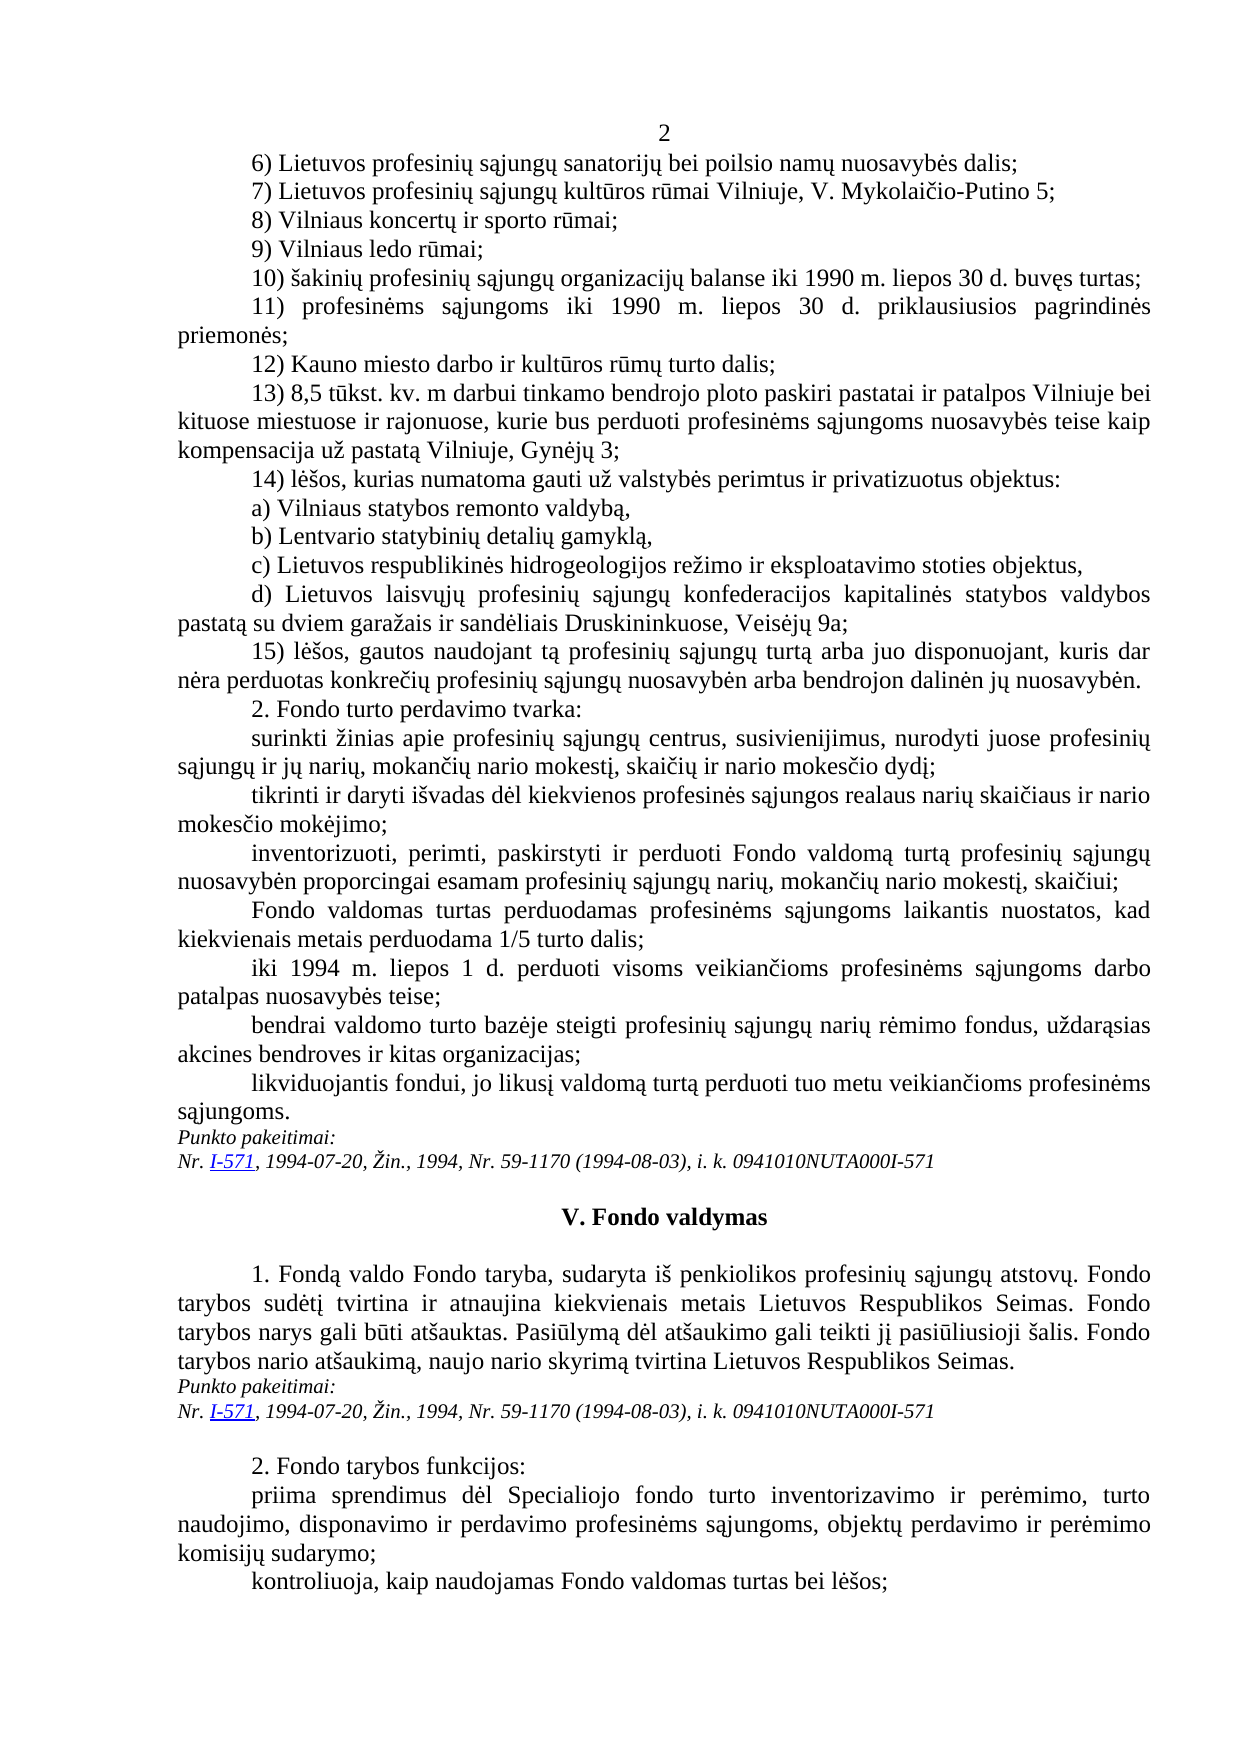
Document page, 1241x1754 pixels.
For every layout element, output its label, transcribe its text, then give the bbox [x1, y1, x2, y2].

text 6) Lietuvos profesinių sąjungų sanatorijų bei poilsio namų nuosavybės dalis; [177, 148, 1152, 176]
text 2. Fondo tarybos funkcijos: [177, 1451, 1152, 1480]
text tikrinti ir daryti išvadas dėl kiekvienos profesinės sąjungos realaus narių skaičiaus ir nario mokesčio mokėjimo; [177, 780, 1152, 838]
text 1. Fondą valdo Fondo taryba, sudaryta iš penkiolikos profesinių sąjungų atstovų. Fondo tarybos sudėtį tvirtina ir atnaujina kiekvienais metais Lietuvos Respublikos Seimas. Fondo tarybos narys gali būti atšauktas. Pasiūlymą dėl atšaukimo gali teikti jį pasiūliusioji šalis. Fondo tarybos nario atšaukimą, naujo nario skyrimą tvirtina Lietuvos Respublikos Seimas. [177, 1259, 1152, 1374]
text 8) Vilniaus koncertų ir sporto rūmai; [177, 205, 1152, 234]
text 13) 8,5 tūkst. kv. m darbui tinkamo bendrojo ploto paskiri pastatai ir patalpos Vilniuje bei kituose miestuose ir rajonuose, kurie bus perduoti profesinėms sąjungoms nuosavybės teise kaip kompensacija už pastatą Vilniuje, Gynėjų 3; [177, 378, 1152, 464]
text Nr. I-571, 1994-07-20, Žin., 1994, Nr. 59-1170 (1994-08-03), i. k. 0941010NUTA000I-571 [177, 1149, 1152, 1173]
text Punkto pakeitimai: [177, 1125, 1152, 1149]
text 11) profesinėms sąjungoms iki 1990 m. liepos 30 d. priklausiusios pagrindinės priemonės; [177, 291, 1152, 349]
text inventorizuoti, perimti, paskirstyti ir perduoti Fondo valdomą turtą profesinių sąjungų nuosavybėn proporcingai esamam profesinių sąjungų narių, mokančių nario mokestį, skaičiui; [177, 838, 1152, 895]
text b) Lentvario statybinių detalių gamyklą, [177, 521, 1152, 550]
text 15) lėšos, gautos naudojant tą profesinių sąjungų turtą arba juo disponuojant, kuris dar nėra perduotas konkrečių profesinių sąjungų nuosavybėn arba bendrojon dalinėn jų nuosavybėn. [177, 636, 1152, 694]
text 7) Lietuvos profesinių sąjungų kultūros rūmai Vilniuje, V. Mykolaičio-Putino 5; [177, 176, 1152, 205]
text 14) lėšos, kurias numatoma gauti už valstybės perimtus ir privatizuotus objektus: [177, 464, 1152, 493]
text Nr. I-571, 1994-07-20, Žin., 1994, Nr. 59-1170 (1994-08-03), i. k. 0941010NUTA000I-571 [177, 1398, 1152, 1423]
text c) Lietuvos respublikinės hidrogeologijos režimo ir eksploatavimo stoties objektus, [177, 550, 1152, 579]
text iki 1994 m. liepos 1 d. perduoti visoms veikiančioms profesinėms sąjungoms darbo patalpas nuosavybės teise; [177, 953, 1152, 1010]
text bendrai valdomo turto bazėje steigti profesinių sąjungų narių rėmimo fondus, uždarąsias akcines bendroves ir kitas organizacijas; [177, 1010, 1152, 1068]
text 9) Vilniaus ledo rūmai; [177, 234, 1152, 263]
text 10) šakinių profesinių sąjungų organizacijų balanse iki 1990 m. liepos 30 d. buvęs turtas; [177, 263, 1152, 291]
text Punkto pakeitimai: [177, 1374, 1152, 1398]
text Fondo valdomas turtas perduodamas profesinėms sąjungoms laikantis nuostatos, kad kiekvienais metais perduodama 1/5 turto dalis; [177, 895, 1152, 953]
text V. Fondo valdymas [177, 1202, 1152, 1231]
text likviduojantis fondui, jo likusį valdomą turtą perduoti tuo metu veikiančioms profesinėms sąjungoms. [177, 1068, 1152, 1125]
text d) Lietuvos laisvųjų profesinių sąjungų konfederacijos kapitalinės statybos valdybos pastatą su dviem garažais ir sandėliais Druskininkuose, Veisėjų 9a; [177, 579, 1152, 636]
text priima sprendimus dėl Specialiojo fondo turto inventorizavimo ir perėmimo, turto naudojimo, disponavimo ir perdavimo profesinėms sąjungoms, objektų perdavimo ir perėmimo komisijų sudarymo; [177, 1480, 1152, 1566]
text surinkti žinias apie profesinių sąjungų centrus, susivienijimus, nurodyti juose profesinių sąjungų ir jų narių, mokančių nario mokestį, skaičių ir nario mokesčio dydį; [177, 723, 1152, 780]
text 2. Fondo turto perdavimo tvarka: [177, 694, 1152, 723]
text a) Vilniaus statybos remonto valdybą, [177, 493, 1152, 521]
text kontroliuoja, kaip naudojamas Fondo valdomas turtas bei lėšos; [177, 1566, 1152, 1595]
text 12) Kauno miesto darbo ir kultūros rūmų turto dalis; [177, 349, 1152, 378]
